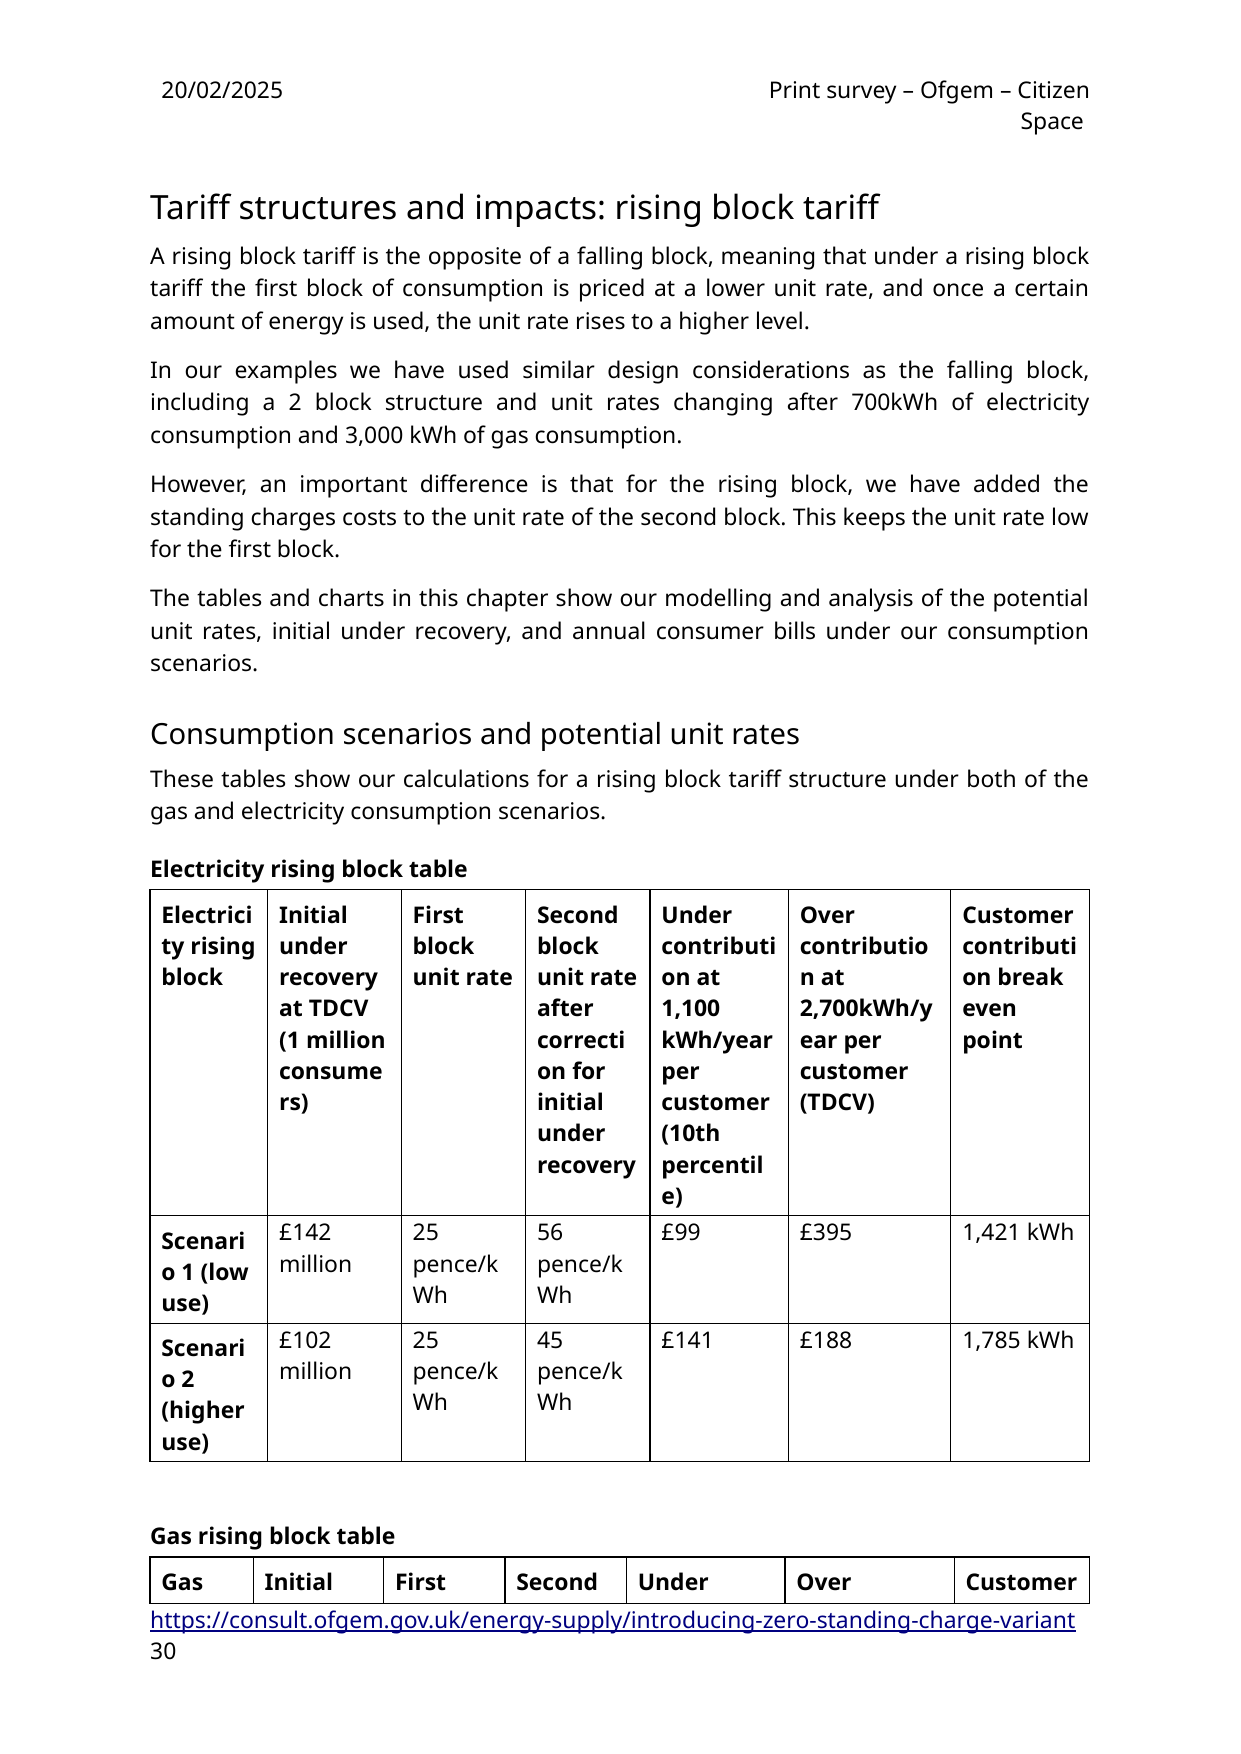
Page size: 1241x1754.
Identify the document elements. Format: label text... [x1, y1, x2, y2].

table_cell Scenario 1 (low use) [151, 1216, 267, 1323]
table_header Customer contribution break even point [951, 890, 1089, 1215]
table_cell 1,785 kWh [951, 1324, 1089, 1461]
table_cell Scenario 2 (higher use) [151, 1324, 267, 1461]
table_header Electricity rising block [151, 890, 267, 1215]
table_header Under contribution at 1,100 kWh/year per customer (10th percentile) [651, 890, 788, 1215]
table_cell 1,421 kWh [951, 1216, 1089, 1323]
table_header Gas [151, 1558, 253, 1603]
table_cell £141 [651, 1324, 788, 1461]
table_header Second block unit rate after correction for initial under recovery [526, 890, 649, 1215]
table_header Initial [254, 1558, 383, 1603]
table_cell £188 [789, 1324, 950, 1461]
table_header First block unit rate [402, 890, 525, 1215]
text A rising block tariff is the opposite of a falling block, meaning that under a rising block tariff the first block of consumption is priced at a lower unit rate, and once a certain amount of energy is used, the unit rate rises to a higher level. [150, 240, 1090, 336]
subtitle Consumption scenarios and potential unit rates [150, 713, 1090, 753]
table_cell 45 pence/kWh [526, 1324, 649, 1461]
table_header First [384, 1558, 504, 1603]
table_header Customer [955, 1558, 1089, 1603]
table_header Second [506, 1558, 626, 1603]
table_cell 25 pence/kWh [402, 1324, 525, 1461]
text These tables show our calculations for a rising block tariff structure under both of the gas and electricity consumption scenarios. [150, 763, 1090, 826]
table_header Over [786, 1558, 954, 1603]
table_cell £99 [651, 1216, 788, 1323]
subtitle Electricity rising block table [150, 853, 1090, 884]
table_header Over contribution at 2,700kWh/year per customer (TDCV) [789, 890, 950, 1215]
table_header Initial under recovery at TDCV (1 million consumers) [268, 890, 401, 1215]
table_cell £102 million [268, 1324, 401, 1461]
table_cell £142 million [268, 1216, 401, 1323]
table_cell 25 pence/kWh [402, 1216, 525, 1323]
text The tables and charts in this chapter show our modelling and analysis of the potential unit rates, initial under recovery, and annual consumer bills under our consumption scenarios. [150, 582, 1090, 678]
table_cell 56 pence/kWh [526, 1216, 649, 1323]
table_header Under [627, 1558, 784, 1603]
subtitle Tariff structures and impacts: rising block tariff [150, 184, 1090, 229]
text In our examples we have used similar design considerations as the falling block, including a 2 block structure and unit rates changing after 700kWh of electricity consumption and 3,000 kWh of gas consumption. [150, 354, 1090, 450]
text However, an important difference is that for the rising block, we have added the standing charges costs to the unit rate of the second block. This keeps the unit rate low for the first block. [150, 468, 1090, 564]
subtitle Gas rising block table [150, 1520, 1090, 1551]
table_cell £395 [789, 1216, 950, 1323]
